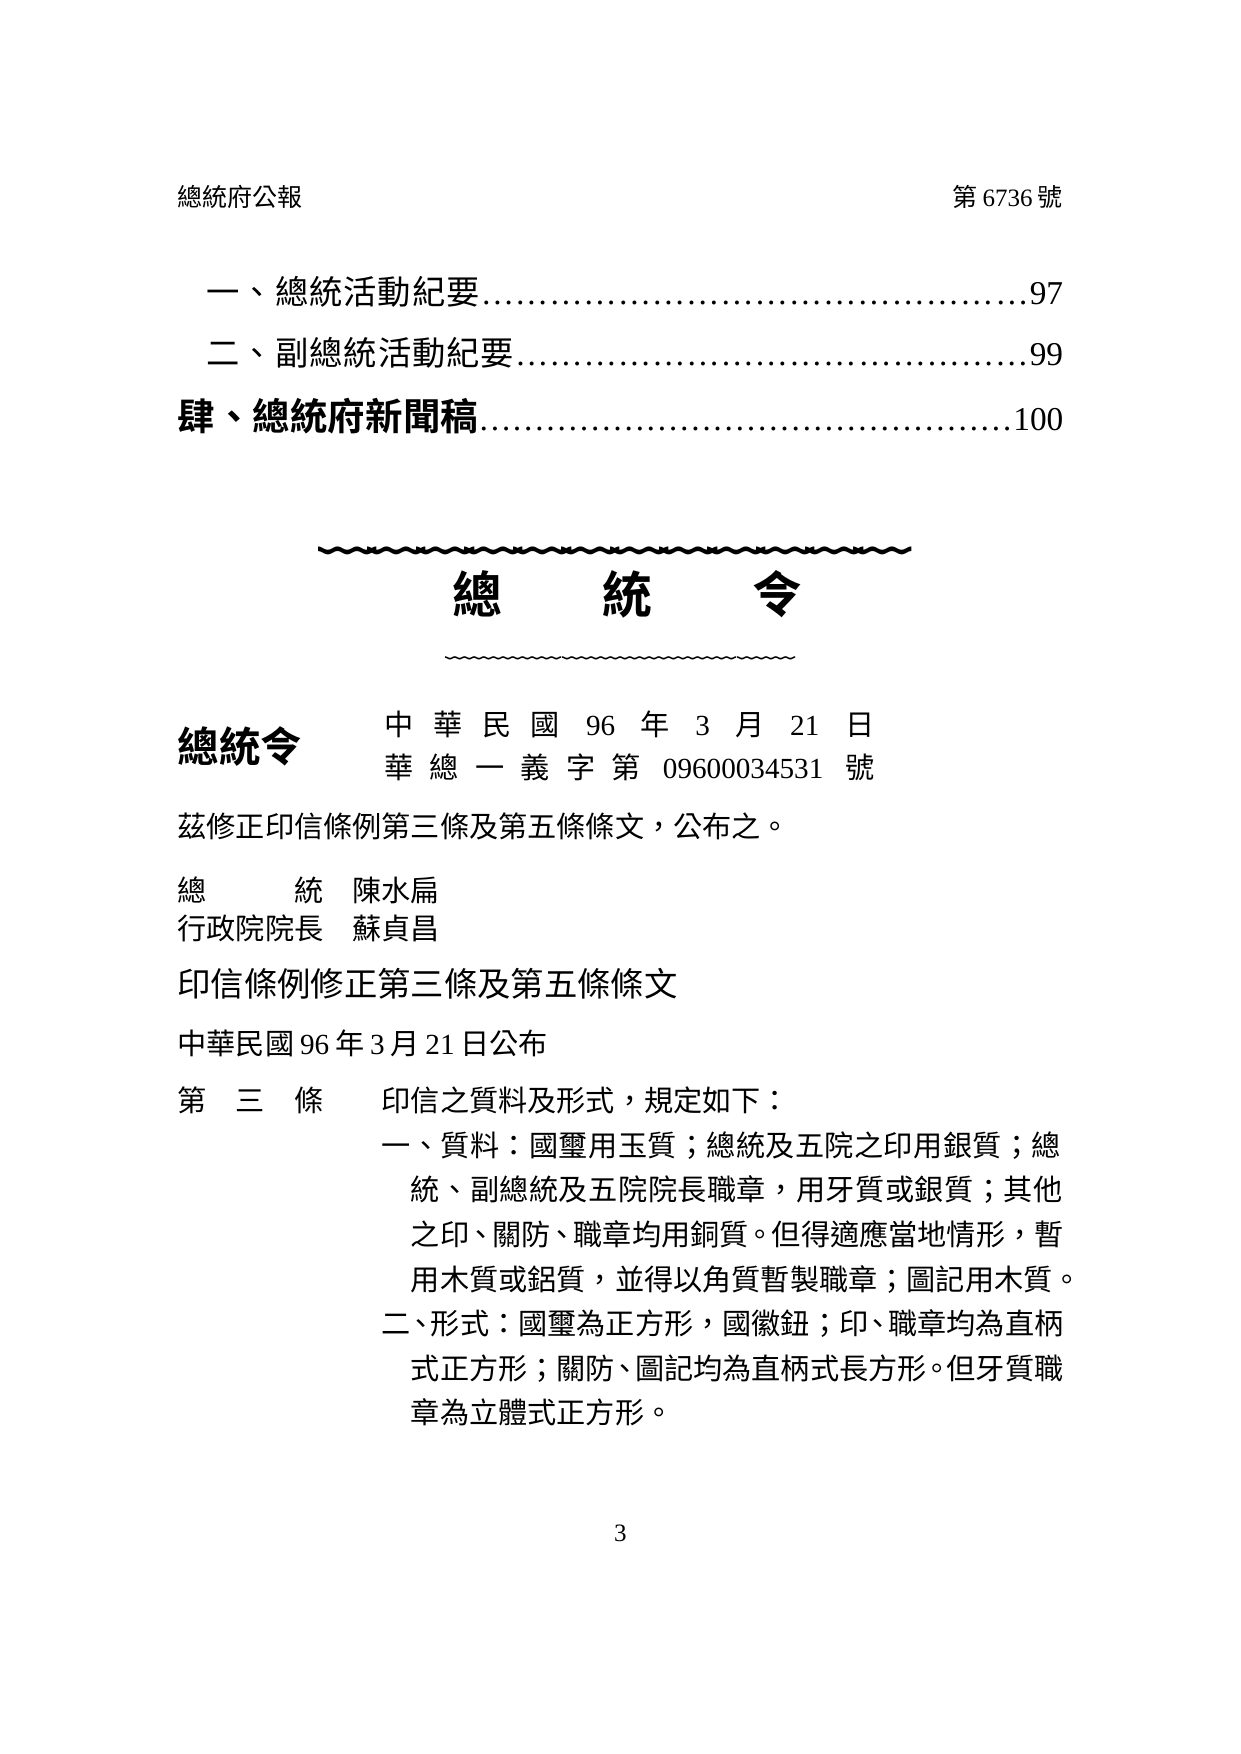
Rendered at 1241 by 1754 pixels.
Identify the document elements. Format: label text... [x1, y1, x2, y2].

text 肆、總統府新聞稿…………………………………………100 [177, 387, 1063, 442]
text 二、形式：國璽為正方形，國徽鈕；印、職章均為直柄式正方形；關防、圖記均為直柄式長方形。但牙質職章為立體式正方形。 [381, 1299, 1063, 1433]
table_header 總統令 [174, 700, 381, 788]
text 總 統 令 [192, 567, 1063, 625]
text 一、總統活動紀要…………………………………………97 [206, 266, 1063, 314]
text ﹏﹏﹏﹏﹏﹏﹏﹏﹏﹏﹏﹏ [177, 637, 1063, 662]
text ﹏﹏﹏﹏﹏﹏﹏﹏﹏﹏﹏﹏ [177, 529, 1063, 554]
text 第 三 條 印信之質料及形式，規定如下： [177, 1076, 1063, 1121]
text 行政院院長 蘇貞昌 [177, 909, 1063, 947]
text 中華民國96年3月21日公布 [177, 1018, 1063, 1063]
text 一、質料：國璽用玉質；總統及五院之印用銀質；總統、副總統及五院院長職章，用牙質或銀質；其他之印、關防、職章均用銅質。但得適應當地情形，暫用木質或鋁質，並得以角質暫製職章；圖記用木質。 [381, 1121, 1063, 1299]
text 總 統 陳水扁 [177, 872, 1063, 909]
table_header 中華民國96年3月21日 華總一義字第09600034531號 [381, 700, 877, 788]
text 二、副總統活動紀要………………………………………99 [206, 327, 1063, 375]
text 茲修正印信條例第三條及第五條條文，公布之。 [177, 801, 1063, 847]
text 印信條例修正第三條及第五條條文 [177, 959, 1063, 1005]
